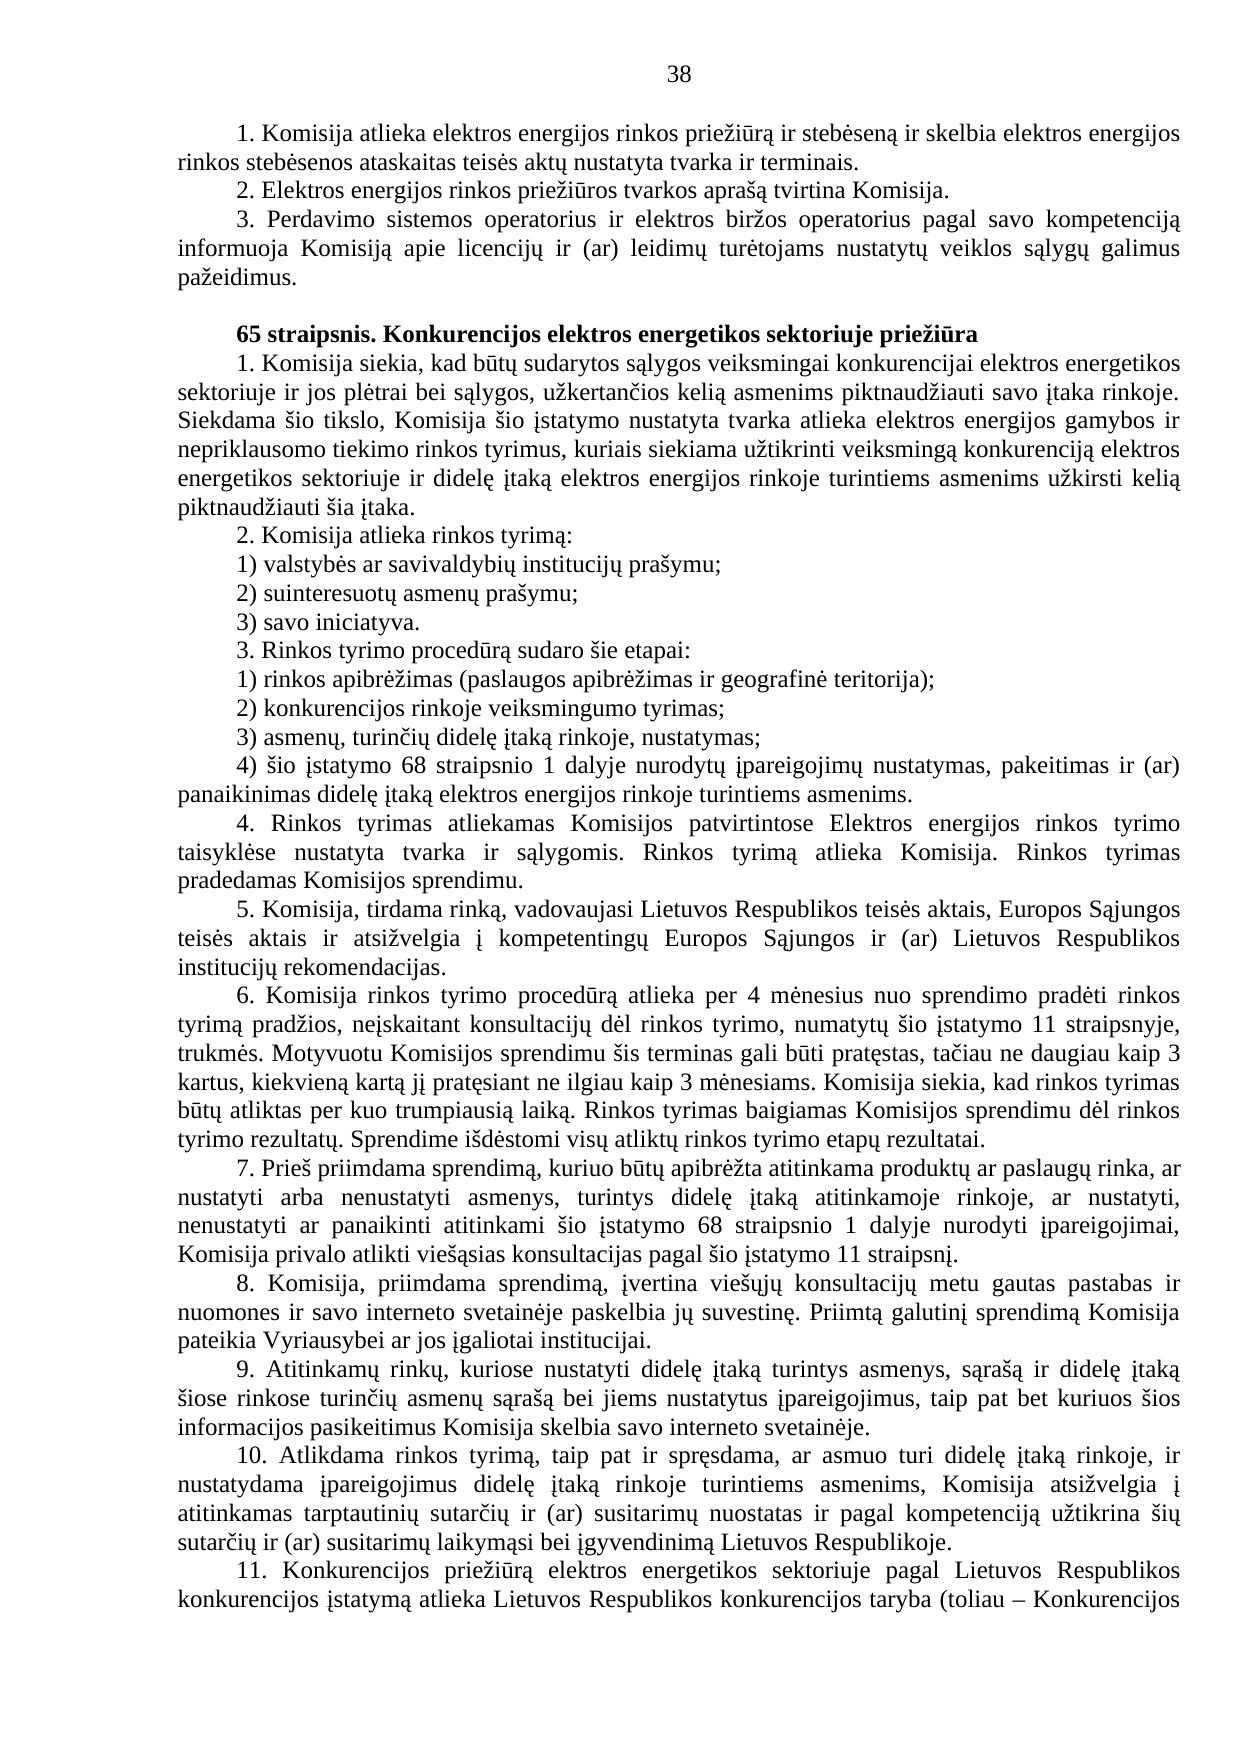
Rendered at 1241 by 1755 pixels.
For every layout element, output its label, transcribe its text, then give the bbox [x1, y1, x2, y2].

text 7. Prieš priimdama sprendimą, kuriuo būtų apibrėžta atitinkama produktų ar paslaugų rinka, ar nustatyti arba nenustatyti asmenys, turintys didelę įtaką atitinkamoje rinkoje, ar nustatyti, nenustatyti ar panaikinti atitinkami šio įstatymo 68 straipsnio 1 dalyje nurodyti įpareigojimai, Komisija privalo atlikti viešąsias konsultacijas pagal šio įstatymo 11 straipsnį. [177, 1153, 1181, 1268]
text 3) savo iniciatyva. [177, 607, 1181, 636]
text 2) suinteresuotų asmenų prašymu; [177, 578, 1181, 607]
text 1) valstybės ar savivaldybių institucijų prašymu; [177, 549, 1181, 578]
text 2. Komisija atlieka rinkos tyrimą: [177, 521, 1181, 549]
text 1. Komisija siekia, kad būtų sudarytos sąlygos veiksmingai konkurencijai elektros energetikos sektoriuje ir jos plėtrai bei sąlygos, užkertančios kelią asmenims piktnaudžiauti savo įtaka rinkoje. Siekdama šio tikslo, Komisija šio įstatymo nustatyta tvarka atlieka elektros energijos gamybos ir nepriklausomo tiekimo rinkos tyrimus, kuriais siekiama užtikrinti veiksmingą konkurenciją elektros energetikos sektoriuje ir didelę įtaką elektros energijos rinkoje turintiems asmenims užkirsti kelią piktnaudžiauti šia įtaka. [177, 348, 1181, 521]
text 65 straipsnis. Konkurencijos elektros energetikos sektoriuje priežiūra [177, 319, 1181, 348]
text 4) šio įstatymo 68 straipsnio 1 dalyje nurodytų įpareigojimų nustatymas, pakeitimas ir (ar) panaikinimas didelę įtaką elektros energijos rinkoje turintiems asmenims. [177, 751, 1181, 808]
text 3. Perdavimo sistemos operatorius ir elektros biržos operatorius pagal savo kompetenciją informuoja Komisiją apie licencijų ir (ar) leidimų turėtojams nustatytų veiklos sąlygų galimus pažeidimus. [177, 204, 1181, 291]
text 2) konkurencijos rinkoje veiksmingumo tyrimas; [177, 693, 1181, 722]
text 4. Rinkos tyrimas atliekamas Komisijos patvirtintose Elektros energijos rinkos tyrimo taisyklėse nustatyta tvarka ir sąlygomis. Rinkos tyrimą atlieka Komisija. Rinkos tyrimas pradedamas Komisijos sprendimu. [177, 808, 1181, 894]
text 5. Komisija, tirdama rinką, vadovaujasi Lietuvos Respublikos teisės aktais, Europos Sąjungos teisės aktais ir atsižvelgia į kompetentingų Europos Sąjungos ir (ar) Lietuvos Respublikos institucijų rekomendacijas. [177, 894, 1181, 981]
text 2. Elektros energijos rinkos priežiūros tvarkos aprašą tvirtina Komisija. [177, 176, 1181, 204]
text 6. Komisija rinkos tyrimo procedūrą atlieka per 4 mėnesius nuo sprendimo pradėti rinkos tyrimą pradžios, neįskaitant konsultacijų dėl rinkos tyrimo, numatytų šio įstatymo 11 straipsnyje, trukmės. Motyvuotu Komisijos sprendimu šis terminas gali būti pratęstas, tačiau ne daugiau kaip 3 kartus, kiekvieną kartą jį pratęsiant ne ilgiau kaip 3 mėnesiams. Komisija siekia, kad rinkos tyrimas būtų atliktas per kuo trumpiausią laiką. Rinkos tyrimas baigiamas Komisijos sprendimu dėl rinkos tyrimo rezultatų. Sprendime išdėstomi visų atliktų rinkos tyrimo etapų rezultatai. [177, 981, 1181, 1153]
text 11. Konkurencijos priežiūrą elektros energetikos sektoriuje pagal Lietuvos Respublikos konkurencijos įstatymą atlieka Lietuvos Respublikos konkurencijos taryba (toliau – Konkurencijos [177, 1556, 1181, 1613]
text 3) asmenų, turinčių didelę įtaką rinkoje, nustatymas; [177, 722, 1181, 751]
text 8. Komisija, priimdama sprendimą, įvertina viešųjų konsultacijų metu gautas pastabas ir nuomones ir savo interneto svetainėje paskelbia jų suvestinę. Priimtą galutinį sprendimą Komisija pateikia Vyriausybei ar jos įgaliotai institucijai. [177, 1268, 1181, 1354]
text 10. Atlikdama rinkos tyrimą, taip pat ir spręsdama, ar asmuo turi didelę įtaką rinkoje, ir nustatydama įpareigojimus didelę įtaką rinkoje turintiems asmenims, Komisija atsižvelgia į atitinkamas tarptautinių sutarčių ir (ar) susitarimų nuostatas ir pagal kompetenciją užtikrina šių sutarčių ir (ar) susitarimų laikymąsi bei įgyvendinimą Lietuvos Respublikoje. [177, 1441, 1181, 1556]
text 1) rinkos apibrėžimas (paslaugos apibrėžimas ir geografinė teritorija); [177, 664, 1181, 693]
text 1. Komisija atlieka elektros energijos rinkos priežiūrą ir stebėseną ir skelbia elektros energijos rinkos stebėsenos ataskaitas teisės aktų nustatyta tvarka ir terminais. [177, 118, 1181, 176]
text 9. Atitinkamų rinkų, kuriose nustatyti didelę įtaką turintys asmenys, sąrašą ir didelę įtaką šiose rinkose turinčių asmenų sąrašą bei jiems nustatytus įpareigojimus, taip pat bet kuriuos šios informacijos pasikeitimus Komisija skelbia savo interneto svetainėje. [177, 1354, 1181, 1441]
text 3. Rinkos tyrimo procedūrą sudaro šie etapai: [177, 636, 1181, 664]
